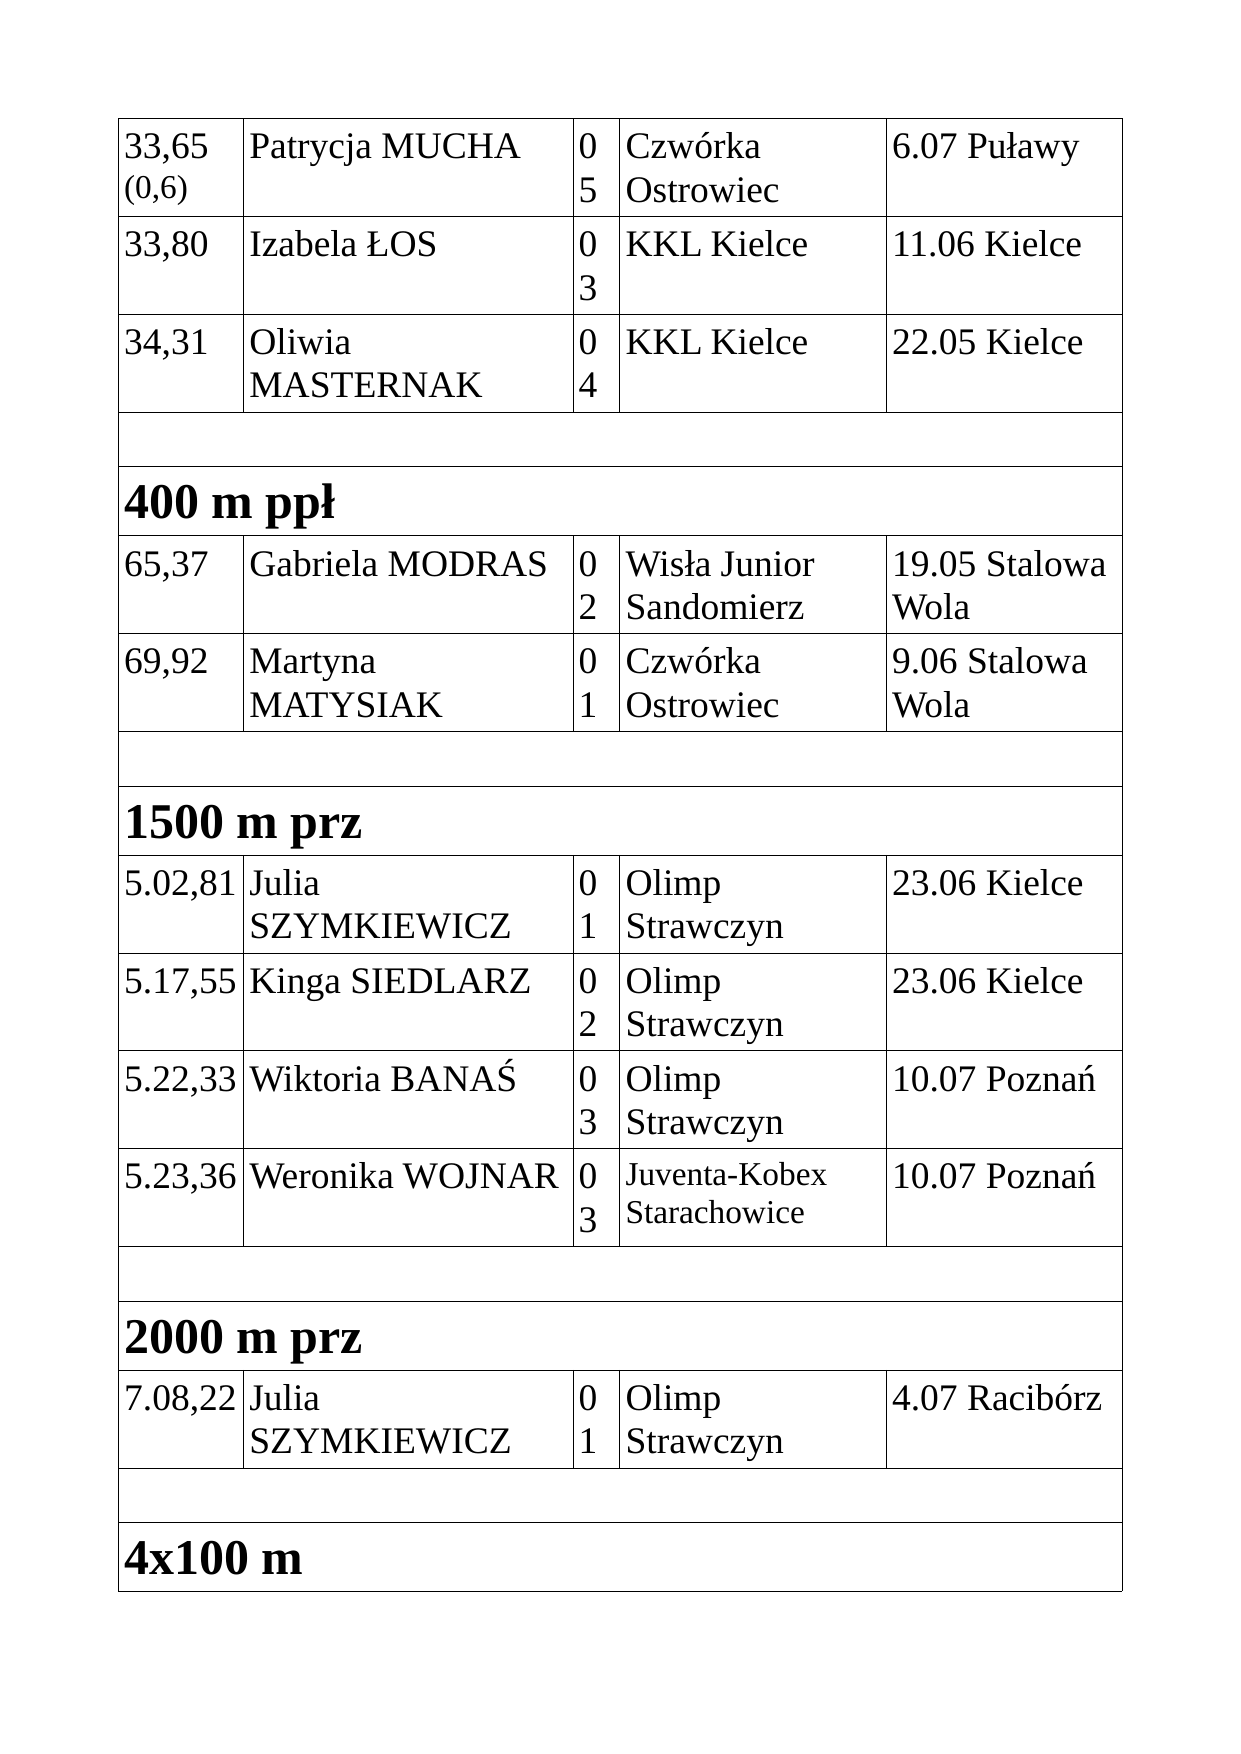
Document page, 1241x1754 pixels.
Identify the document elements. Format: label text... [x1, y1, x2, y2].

table_cell 6.07 Puławy [887, 119, 1122, 216]
table_cell 05 [574, 119, 619, 216]
table_cell 23.06 Kielce [887, 856, 1122, 952]
table_cell 10.07 Poznań [887, 1149, 1122, 1246]
table_cell Izabela ŁOS [244, 217, 573, 314]
table_cell Olimp Strawczyn [620, 1371, 886, 1467]
table_cell 69,92 [119, 634, 243, 731]
table_cell 01 [574, 634, 619, 731]
table_cell Wisła Junior Sandomierz [620, 536, 886, 633]
table_cell 03 [574, 1051, 619, 1148]
table_cell 2000 m prz [119, 1302, 1122, 1370]
table_cell Kinga SIEDLARZ [244, 954, 573, 1050]
table_cell 4.07 Racibórz [887, 1371, 1122, 1467]
table_cell Julia SZYMKIEWICZ [244, 856, 573, 952]
table_cell 5.17,55 [119, 954, 243, 1050]
table_cell [119, 732, 1122, 786]
table_cell 1500 m prz [119, 787, 1122, 855]
table_cell 22.05 Kielce [887, 315, 1122, 412]
table_cell [119, 1469, 1122, 1522]
table_cell KKL Kielce [620, 315, 886, 412]
table_cell 03 [574, 1149, 619, 1246]
table_cell 01 [574, 856, 619, 952]
table_cell 5.22,33 [119, 1051, 243, 1148]
table_cell 19.05 Stalowa Wola [887, 536, 1122, 633]
table_cell Olimp Strawczyn [620, 954, 886, 1050]
table_cell 33,80 [119, 217, 243, 314]
table_cell 11.06 Kielce [887, 217, 1122, 314]
table_cell 02 [574, 536, 619, 633]
table_cell 7.08,22 [119, 1371, 243, 1467]
table_cell Juventa-Kobex Starachowice [620, 1149, 886, 1246]
table_cell Gabriela MODRAS [244, 536, 573, 633]
table_cell 400 m ppł [119, 467, 1122, 535]
table_cell Julia SZYMKIEWICZ [244, 1371, 573, 1467]
table_cell Olimp Strawczyn [620, 856, 886, 952]
table_cell Czwórka Ostrowiec [620, 634, 886, 731]
table_cell Czwórka Ostrowiec [620, 119, 886, 216]
table_cell 02 [574, 954, 619, 1050]
table_cell [119, 413, 1122, 466]
table_cell 65,37 [119, 536, 243, 633]
table_cell 5.02,81 [119, 856, 243, 952]
table_cell 5.23,36 [119, 1149, 243, 1246]
table_cell Patrycja MUCHA [244, 119, 573, 216]
table_cell 10.07 Poznań [887, 1051, 1122, 1148]
table_cell KKL Kielce [620, 217, 886, 314]
table_cell Oliwia MASTERNAK [244, 315, 573, 412]
table_cell 4x100 m [119, 1523, 1122, 1591]
table_cell 04 [574, 315, 619, 412]
table_cell [119, 1247, 1122, 1301]
table_cell 9.06 Stalowa Wola [887, 634, 1122, 731]
table_cell 34,31 [119, 315, 243, 412]
table_cell Martyna MATYSIAK [244, 634, 573, 731]
table_cell 33,65 (0,6) [119, 119, 243, 216]
table_cell Olimp Strawczyn [620, 1051, 886, 1148]
table_cell Wiktoria BANAŚ [244, 1051, 573, 1148]
table_cell 01 [574, 1371, 619, 1467]
table_cell Weronika WOJNAR [244, 1149, 573, 1246]
table_cell 23.06 Kielce [887, 954, 1122, 1050]
table_cell 03 [574, 217, 619, 314]
